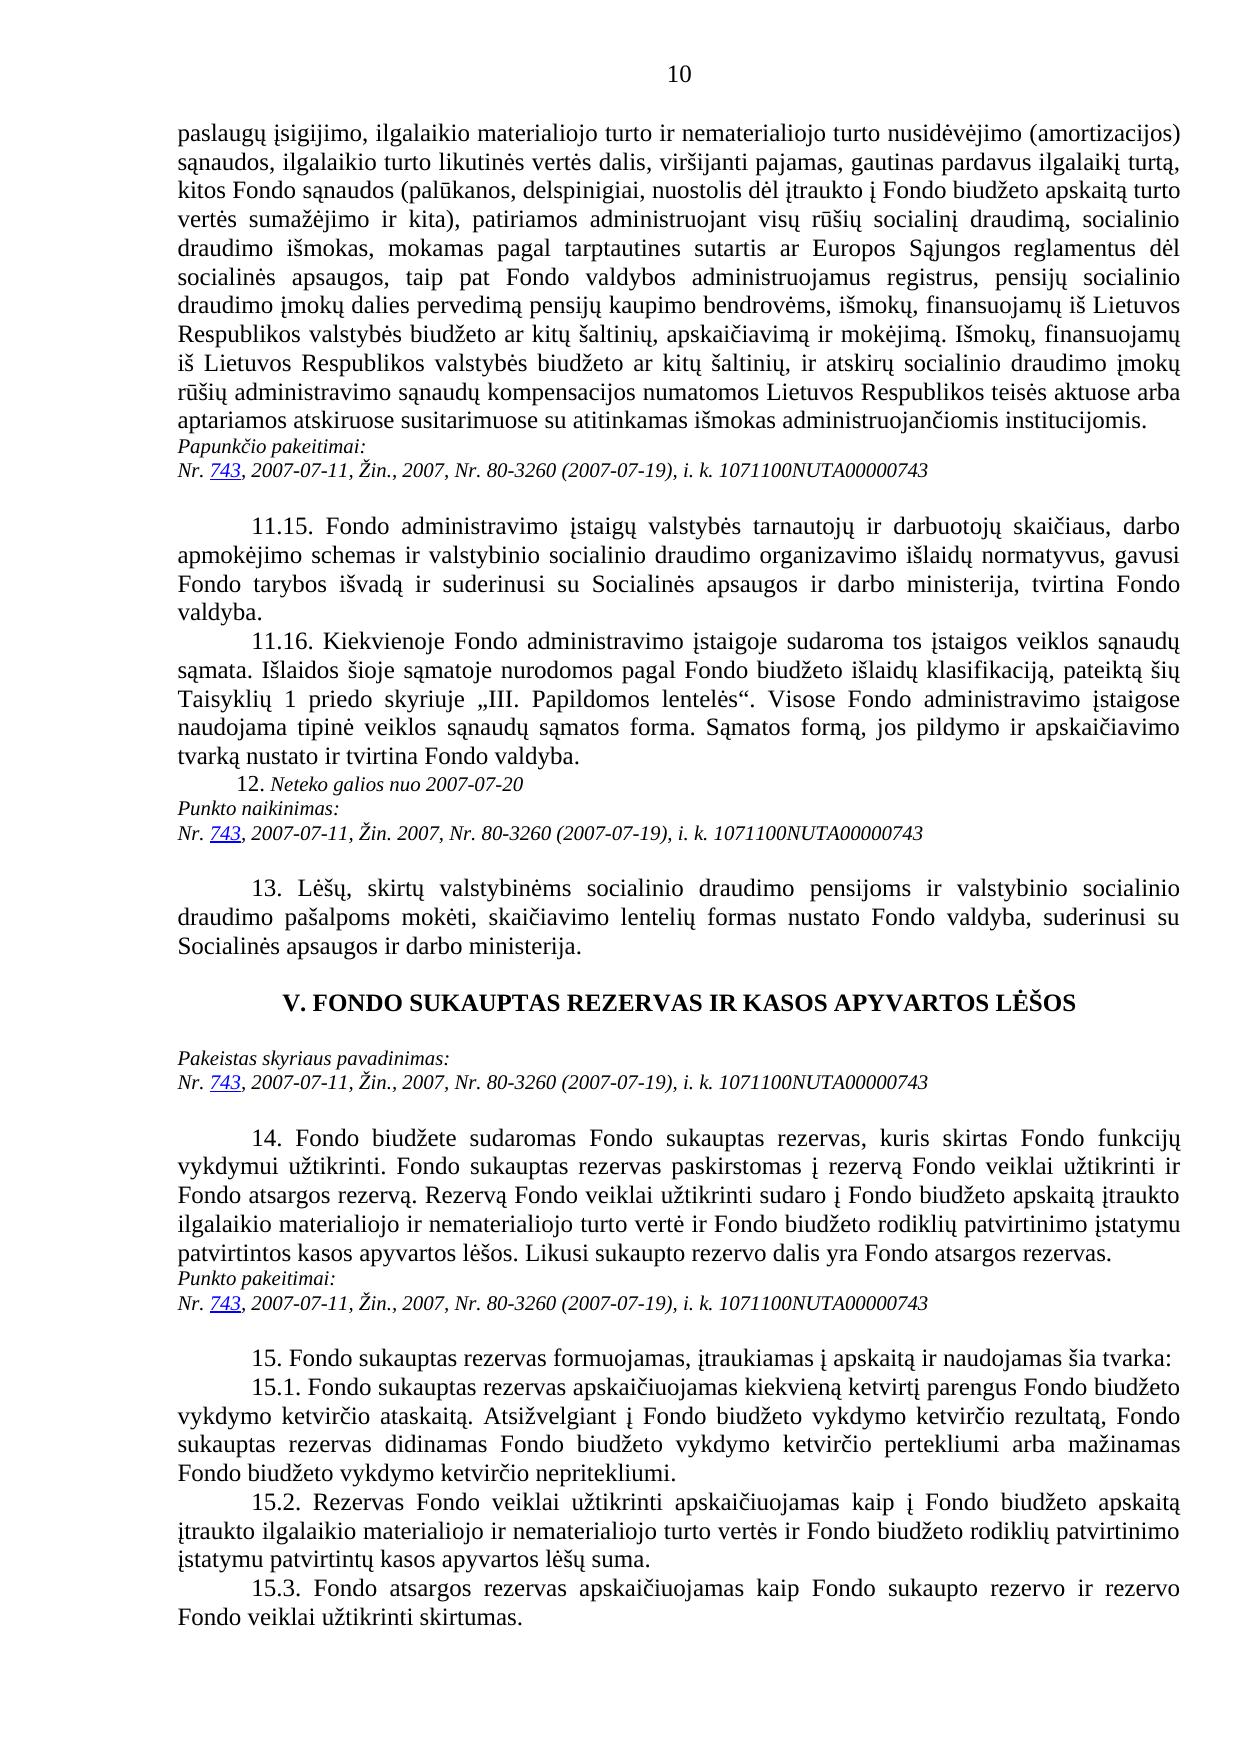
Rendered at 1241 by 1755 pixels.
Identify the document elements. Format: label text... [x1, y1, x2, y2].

text 14. Fondo biudžete sudaromas Fondo sukauptas rezervas, kuris skirtas Fondo funkcijų vykdymui užtikrinti. Fondo sukauptas rezervas paskirstomas į rezervą Fondo veiklai užtikrinti ir Fondo atsargos rezervą. Rezervą Fondo veiklai užtikrinti sudaro į Fondo biudžeto apskaitą įtraukto ilgalaikio materialiojo ir nematerialiojo turto vertė ir Fondo biudžeto rodiklių patvirtinimo įstatymu patvirtintos kasos apyvartos lėšos. Likusi sukaupto rezervo dalis yra Fondo atsargos rezervas. [177, 1123, 1181, 1266]
text 12. Neteko galios nuo 2007-07-20 [177, 770, 1181, 796]
text Nr. 743, 2007-07-11, Žin., 2007, Nr. 80-3260 (2007-07-19), i. k. 1071100NUTA00000743 [177, 1290, 1181, 1314]
text 15.2. Rezervas Fondo veiklai užtikrinti apskaičiuojamas kaip į Fondo biudžeto apskaitą įtraukto ilgalaikio materialiojo ir nematerialiojo turto vertės ir Fondo biudžeto rodiklių patvirtinimo įstatymu patvirtintų kasos apyvartos lėšų suma. [177, 1487, 1181, 1573]
text 11.16. Kiekvienoje Fondo administravimo įstaigoje sudaroma tos įstaigos veiklos sąnaudų sąmata. Išlaidos šioje sąmatoje nurodomos pagal Fondo biudžeto išlaidų klasifikaciją, pateiktą šių Taisyklių 1 priedo skyriuje „III. Papildomos lentelės“. Visose Fondo administravimo įstaigose naudojama tipinė veiklos sąnaudų sąmatos forma. Sąmatos formą, jos pildymo ir apskaičiavimo tvarką nustato ir tvirtina Fondo valdyba. [177, 626, 1181, 770]
text Nr. 743, 2007-07-11, Žin., 2007, Nr. 80-3260 (2007-07-19), i. k. 1071100NUTA00000743 [177, 458, 1181, 482]
text Papunkčio pakeitimai: [177, 434, 1181, 458]
text 15.3. Fondo atsargos rezervas apskaičiuojamas kaip Fondo sukaupto rezervo ir rezervo Fondo veiklai užtikrinti skirtumas. [177, 1573, 1181, 1631]
text Nr. 743, 2007-07-11, Žin., 2007, Nr. 80-3260 (2007-07-19), i. k. 1071100NUTA00000743 [177, 1070, 1181, 1094]
text 15.1. Fondo sukauptas rezervas apskaičiuojamas kiekvieną ketvirtį parengus Fondo biudžeto vykdymo ketvirčio ataskaitą. Atsižvelgiant į Fondo biudžeto vykdymo ketvirčio rezultatą, Fondo sukauptas rezervas didinamas Fondo biudžeto vykdymo ketvirčio pertekliumi arba mažinamas Fondo biudžeto vykdymo ketvirčio nepritekliumi. [177, 1372, 1181, 1487]
text 15. Fondo sukauptas rezervas formuojamas, įtraukiamas į apskaitą ir naudojamas šia tvarka: [177, 1343, 1181, 1372]
text 11.15. Fondo administravimo įstaigų valstybės tarnautojų ir darbuotojų skaičiaus, darbo apmokėjimo schemas ir valstybinio socialinio draudimo organizavimo išlaidų normatyvus, gavusi Fondo tarybos išvadą ir suderinusi su Socialinės apsaugos ir darbo ministerija, tvirtina Fondo valdyba. [177, 511, 1181, 626]
text paslaugų įsigijimo, ilgalaikio materialiojo turto ir nematerialiojo turto nusidėvėjimo (amortizacijos) sąnaudos, ilgalaikio turto likutinės vertės dalis, viršijanti pajamas, gautinas pardavus ilgalaikį turtą, kitos Fondo sąnaudos (palūkanos, delspinigiai, nuostolis dėl įtraukto į Fondo biudžeto apskaitą turto vertės sumažėjimo ir kita), patiriamos administruojant visų rūšių socialinį draudimą, socialinio draudimo išmokas, mokamas pagal tarptautines sutartis ar Europos Sąjungos reglamentus dėl socialinės apsaugos, taip pat Fondo valdybos administruojamus registrus, pensijų socialinio draudimo įmokų dalies pervedimą pensijų kaupimo bendrovėms, išmokų, finansuojamų iš Lietuvos Respublikos valstybės biudžeto ar kitų šaltinių, apskaičiavimą ir mokėjimą. Išmokų, finansuojamų iš Lietuvos Respublikos valstybės biudžeto ar kitų šaltinių, ir atskirų socialinio draudimo įmokų rūšių administravimo sąnaudų kompensacijos numatomos Lietuvos Respublikos teisės aktuose arba aptariamos atskiruose susitarimuose su atitinkamas išmokas administruojančiomis institucijomis. [177, 118, 1181, 434]
text 13. Lėšų, skirtų valstybinėms socialinio draudimo pensijoms ir valstybinio socialinio draudimo pašalpoms mokėti, skaičiavimo lentelių formas nustato Fondo valdyba, suderinusi su Socialinės apsaugos ir darbo ministerija. [177, 873, 1181, 959]
text Nr. 743, 2007-07-11, Žin. 2007, Nr. 80-3260 (2007-07-19), i. k. 1071100NUTA00000743 [177, 820, 1181, 844]
text Punkto naikinimas: [177, 796, 1181, 820]
text Punkto pakeitimai: [177, 1266, 1181, 1290]
text Pakeistas skyriaus pavadinimas: [177, 1046, 1181, 1070]
text V. FONDO SUKAUPTAS REZERVAS IR KASOS APYVARTOS LĖŠOS [177, 988, 1181, 1017]
